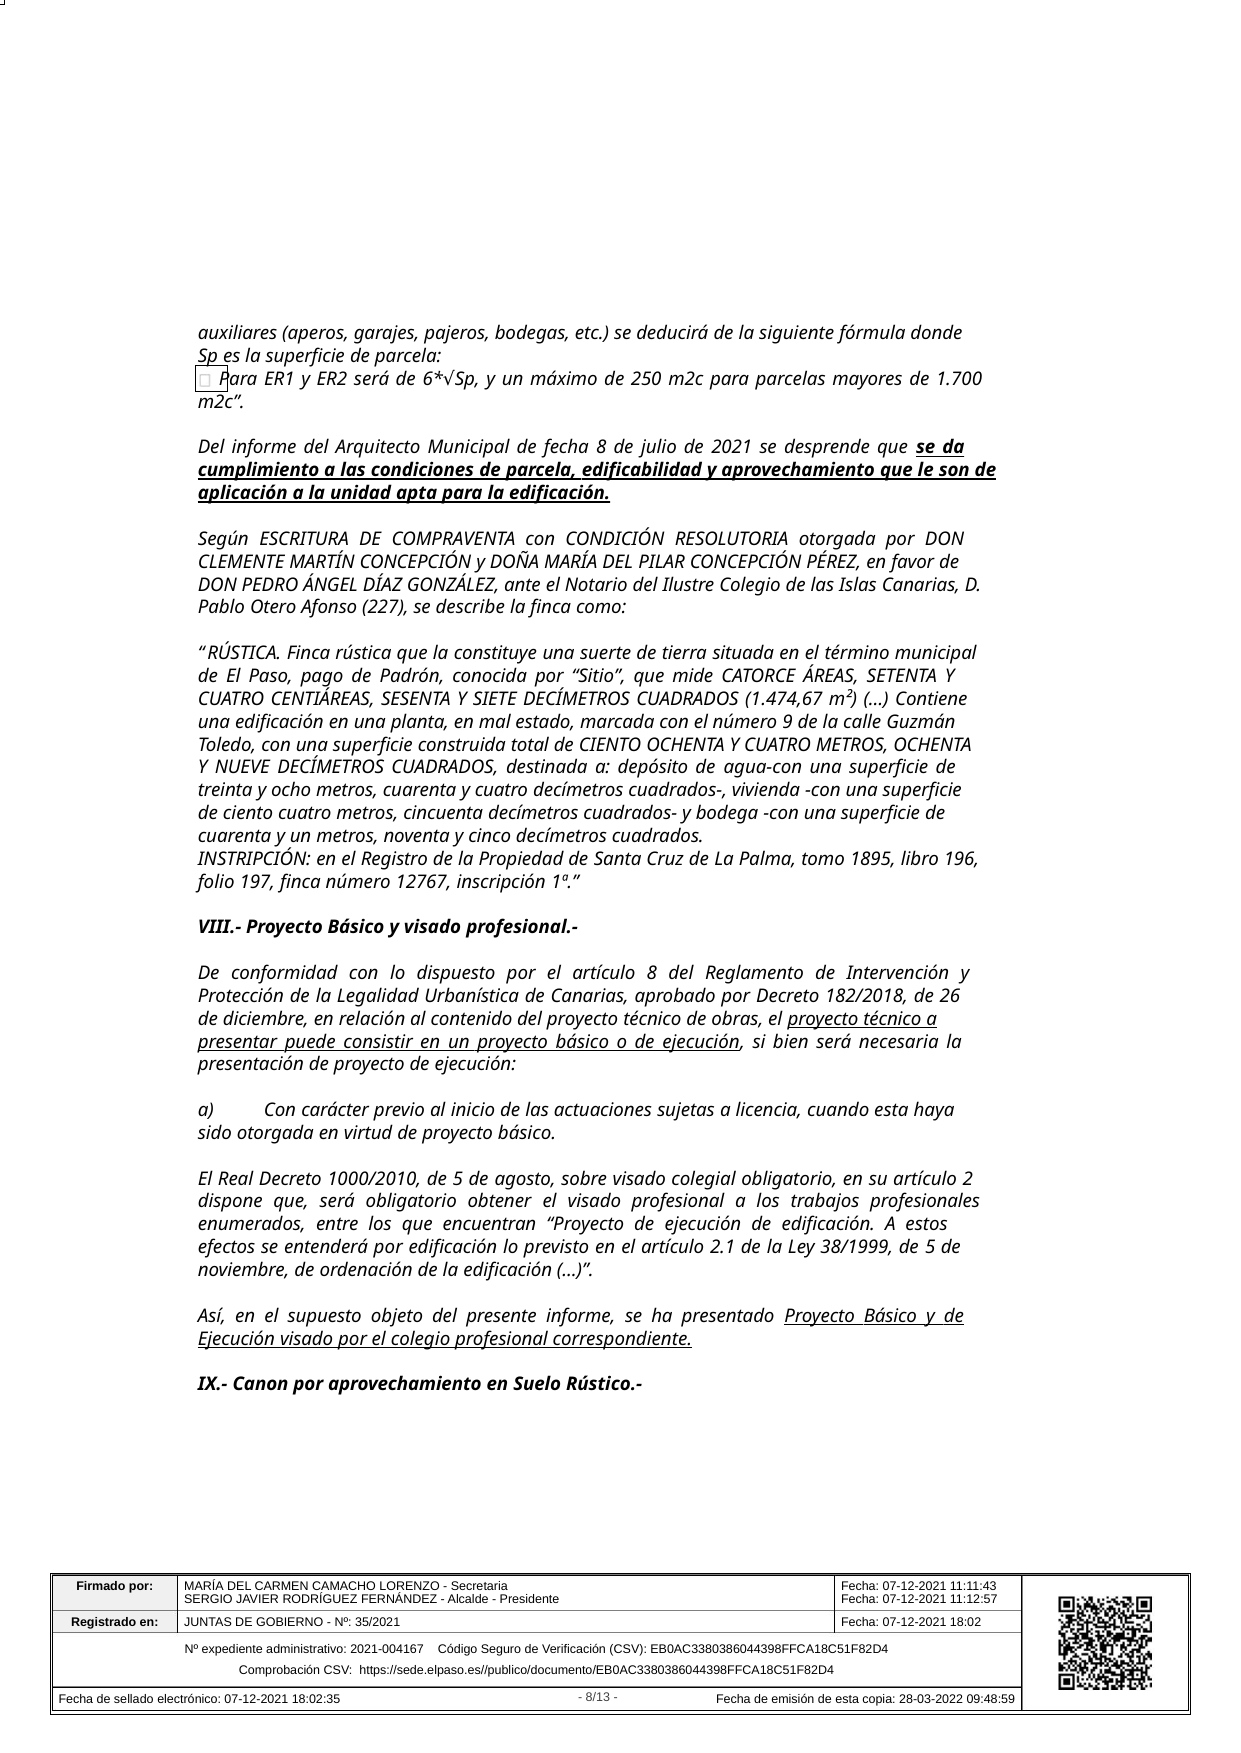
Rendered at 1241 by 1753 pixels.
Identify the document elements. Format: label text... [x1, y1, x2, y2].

text Fecha: 07-12-2021 11:11:43 [841, 1579, 1022, 1593]
text CLEMENTE MARTÍN CONCEPCIÓN y DOÑA MARÍA DEL PILAR CONCEPCIÓN PÉREZ, en favor de [198, 551, 1067, 573]
text IX.- Canon por aprovechamiento en Suelo Rústico.- [198, 1373, 688, 1395]
text enumerados, entre los que encuentran “Proyecto de ejecución de edificación. A estos [198, 1213, 1067, 1235]
text - 8/13 - [578, 1691, 636, 1705]
text “ [198, 642, 207, 664]
text dispone que, será obligatorio obtener el visado profesional a los trabajos profesionales [198, 1190, 1067, 1212]
text treinta y ocho metros, cuarenta y cuatro decímetros cuadrados-, vivienda -con una superficie [198, 779, 1068, 801]
text Así, en el supuesto objeto del presente informe, se ha presentado Proyecto Básico y de [198, 1304, 1068, 1327]
text de ciento cuatro metros, cincuenta decímetros cuadrados- y bodega -con una superficie de [198, 802, 1068, 824]
text Fecha: 07-12-2021 18:02 [841, 1615, 1002, 1629]
text cuarenta y un metros, noventa y cinco decímetros cuadrados. [198, 825, 1068, 847]
text MARÍA DEL CARMEN CAMACHO LORENZO - Secretaria [184, 1579, 586, 1593]
text Ejecución visado por el colegio profesional correspondiente. [198, 1327, 1068, 1349]
text El Real Decreto 1000/2010, de 5 de agosto, sobre visado colegial obligatorio, en su artículo 2 [198, 1167, 1067, 1189]
text Del informe del Arquitecto Municipal de fecha 8 de julio de 2021 se desprende que se da [198, 436, 1067, 458]
text Comprobación CSV: https://sede.elpaso.es//publico/documento/EB0AC3380386044398FFCA18C51F82D4 [239, 1663, 914, 1677]
text Fecha de emisión de esta copia: 28-03-2022 09:48:59 [716, 1692, 1040, 1706]
text Registrado en: [71, 1615, 177, 1629]
text Con carácter previo al inicio de las actuaciones sujetas a licencia, cuando esta haya [264, 1099, 1067, 1121]
text sido otorgada en virtud de proyecto básico. [198, 1122, 624, 1144]
text cumplimiento a las condiciones de parcela, edificabilidad y aprovechamiento que le son de [198, 458, 1067, 481]
text VIII.- Proyecto Básico y visado profesional.- [198, 916, 614, 938]
text Firmado por: [76, 1579, 172, 1593]
picture [196, 366, 227, 391]
text auxiliares (aperos, garajes, pajeros, bodegas, etc.) se deducirá de la siguiente fórmula donde [198, 322, 1067, 344]
text aplicación a la unidad apta para la edificación. [198, 481, 1067, 504]
text Fecha de sellado electrónico: 07-12-2021 18:02:35 [58, 1692, 365, 1706]
text Toledo, con una superficie construida total de CIENTO OCHENTA Y CUATRO METROS, OCHENTA [198, 733, 1068, 756]
text Según ESCRITURA DE COMPRAVENTA con CONDICIÓN RESOLUTORIA otorgada por DON [198, 528, 1067, 550]
text SERGIO JAVIER RODRÍGUEZ FERNÁNDEZ - Alcalde - Presidente [184, 1593, 586, 1607]
text Fecha: 07-12-2021 11:12:57 [841, 1593, 1022, 1607]
text noviembre, de ordenación de la edificación (…)”. [198, 1259, 1067, 1281]
text CUATRO CENTIÁREAS, SESENTA Y SIETE DECÍMETROS CUADRADOS (1.474,67 m²) (…) Contiene [198, 688, 1068, 710]
text Y NUEVE DECÍMETROS CUADRADOS, destinada a: depósito de agua-con una superficie de [198, 756, 1068, 778]
text de El Paso, pago de Padrón, conocida por “Sitio”, que mide CATORCE ÁREAS, SETENTA Y [198, 665, 1068, 687]
text RÚSTICA. Finca rústica que la constituye una suerte de tierra situada en el término municipal [207, 642, 1067, 664]
text INSTRIPCIÓN: en el Registro de la Propiedad de Santa Cruz de La Palma, tomo 1895, libro 196, [198, 848, 1067, 870]
text efectos se entenderá por edificación lo previsto en el artículo 2.1 de la Ley 38/1999, de 5 de [198, 1236, 1067, 1258]
text De conformidad con lo dispuesto por el artículo 8 del Reglamento de Intervención y [198, 962, 1068, 984]
text Para ER1 y ER2 será de 6*√Sp, y un máximo de 250 m2c para parcelas mayores de 1.700 [218, 368, 1067, 390]
text JUNTAS DE GOBIERNO - Nº: 35/2021 [184, 1615, 426, 1629]
text Sp es la superficie de parcela: [198, 345, 1067, 367]
text Nº expediente administrativo: 2021-004167 Código Seguro de Verificación (CSV): EB0AC3380386044398FFCA18C51F82D4 [184, 1642, 914, 1656]
picture [51, 1574, 1190, 1714]
text folio 197, finca número 12767, inscripción 1ª.” [198, 871, 1067, 893]
text de diciembre, en relación al contenido del proyecto técnico de obras, el proyecto técnico a [198, 1007, 1068, 1030]
text DON PEDRO ÁNGEL DÍAZ GONZÁLEZ, ante el Notario del Ilustre Colegio de las Islas Canarias, D. [198, 573, 1067, 596]
text m2c”. [198, 391, 1067, 413]
text Pablo Otero Afonso (227), se describe la finca como: [198, 596, 1067, 618]
text a) [198, 1099, 242, 1121]
text una edificación en una planta, en mal estado, marcada con el número 9 de la calle Guzmán [198, 711, 1068, 733]
text presentación de proyecto de ejecución: [198, 1053, 1068, 1075]
text Protección de la Legalidad Urbanística de Canarias, aprobado por Decreto 182/2018, de 26 [198, 985, 1068, 1007]
text presentar puede consistir en un proyecto básico o de ejecución, si bien será necesaria la [198, 1030, 1068, 1052]
